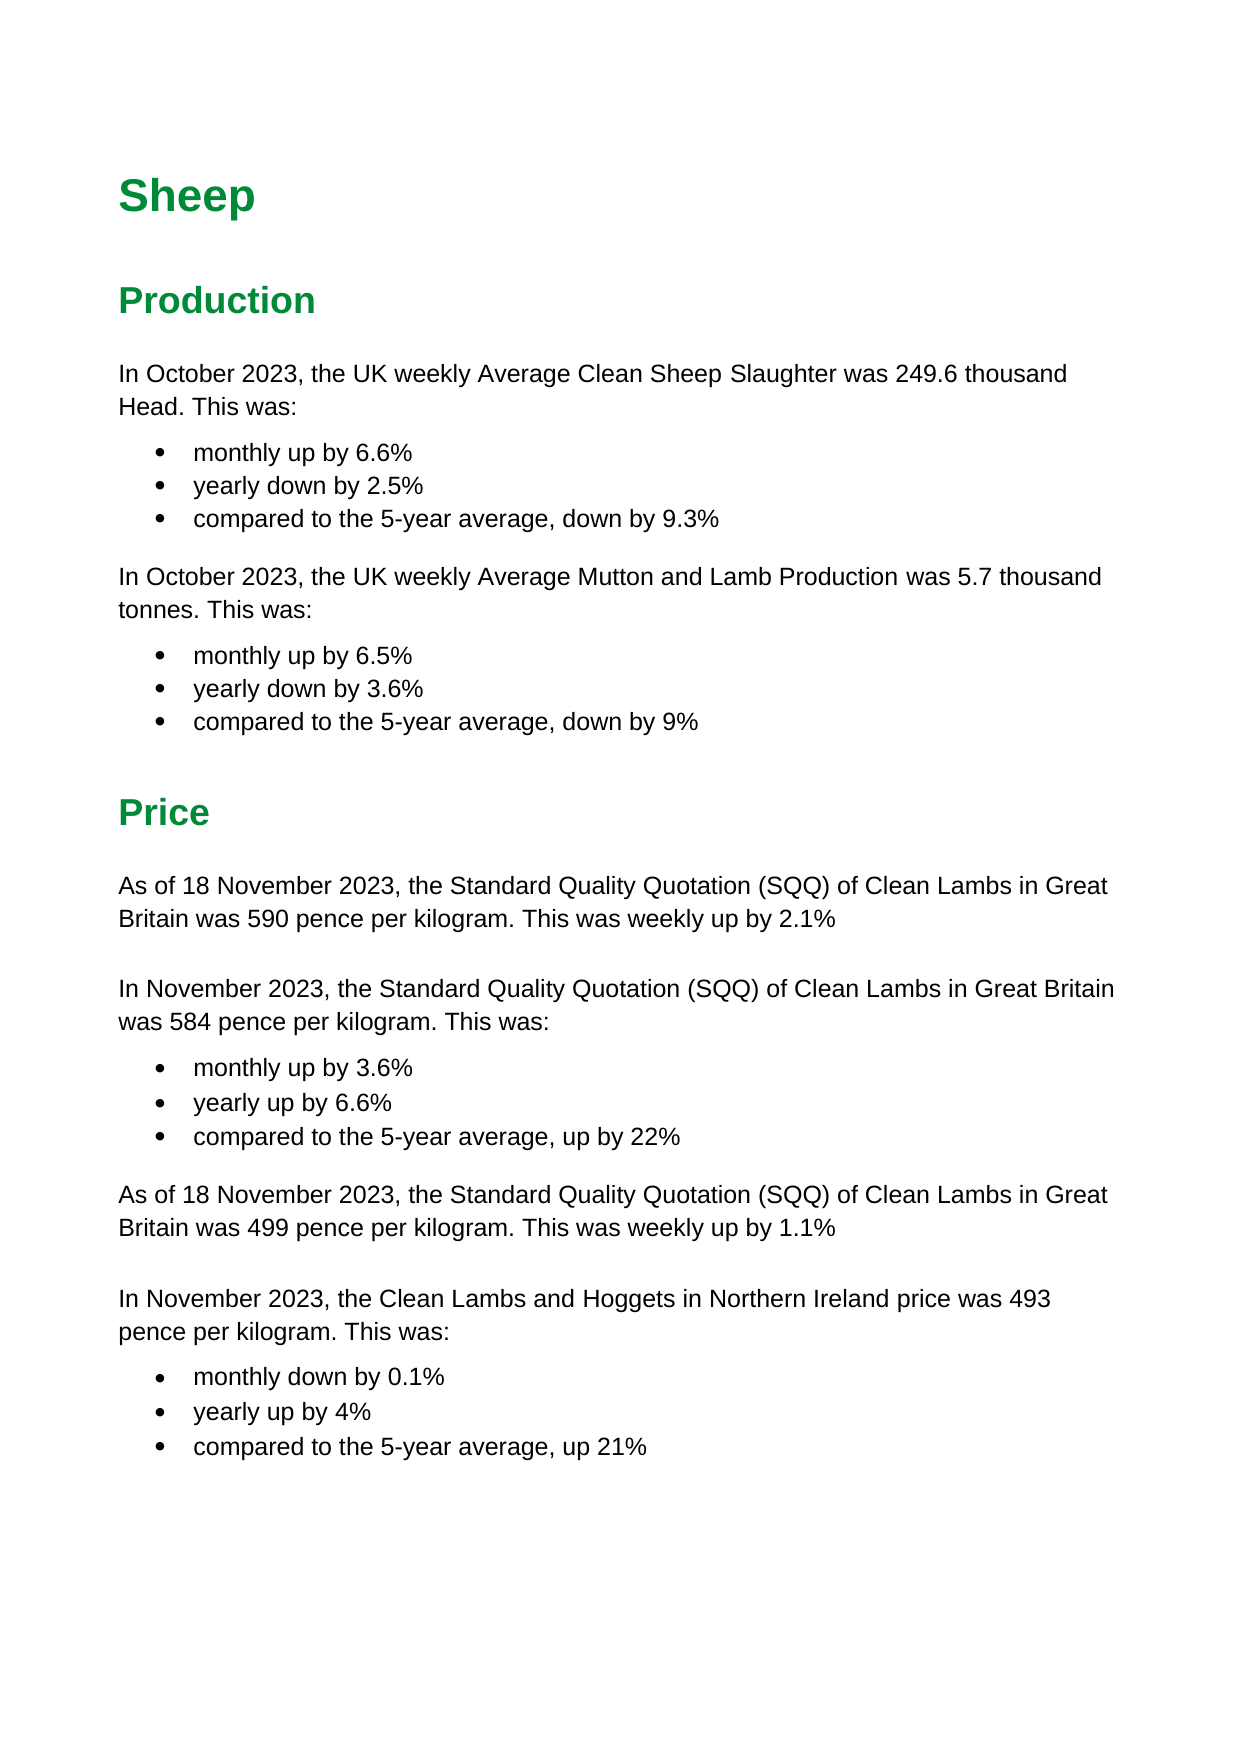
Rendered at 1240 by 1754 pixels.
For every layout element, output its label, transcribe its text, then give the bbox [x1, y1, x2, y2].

list monthly up by 6.6%​ [156, 438, 1121, 467]
text In November 2023, the Standard Quality Quotation (SQQ) of Clean Lambs in Great Britain was 584 pence per kilogram. This was: [118, 974, 1121, 1036]
subtitle Production [118, 279, 1121, 322]
text As of 18 November 2023, the Standard Quality Quotation (SQQ) of Clean Lambs in Great Britain was 590 pence per kilogram. This was weekly up by 2.1% [118, 871, 1121, 932]
list monthly up by 6.5%​ [156, 641, 1121, 669]
list yearly up by 6.6%​ [156, 1087, 1121, 1118]
list yearly down by 2.5%​ [156, 471, 1121, 500]
text In October 2023, the UK weekly Average Clean Sheep Slaughter​ was 249.6​ thousand Head. This was: [118, 359, 1121, 421]
list yearly up by 4%​ [156, 1397, 1121, 1427]
list monthly down by 0.1%​ [156, 1362, 1121, 1393]
text In November 2023, the Clean Lambs and Hoggets in Northern Ireland price was 493 pence per kilogram. This was: [118, 1284, 1121, 1346]
list compared to the 5-year average, up by 22% [156, 1122, 1121, 1151]
text As of 18 November 2023, the Standard Quality Quotation (SQQ) of Clean Lambs in Great Britain was 499 pence per kilogram. This was weekly up by 1.1% [118, 1180, 1121, 1242]
list yearly down by 3.6%​ [156, 674, 1121, 703]
list compared to the 5-year average, up 21% [156, 1432, 1121, 1461]
text In October 2023, the UK weekly Average Mutton and Lamb Production​​ was 5.7 thousand tonnes. This was: [118, 562, 1121, 624]
subtitle Price [118, 790, 1121, 833]
list compared to the 5-year average, down by 9.3%​ [156, 504, 1121, 533]
list compared to the 5-year average, down by 9%​ [156, 707, 1121, 736]
subtitle Sheep [118, 168, 1121, 221]
list monthly up by 3.6%​ [156, 1053, 1121, 1083]
